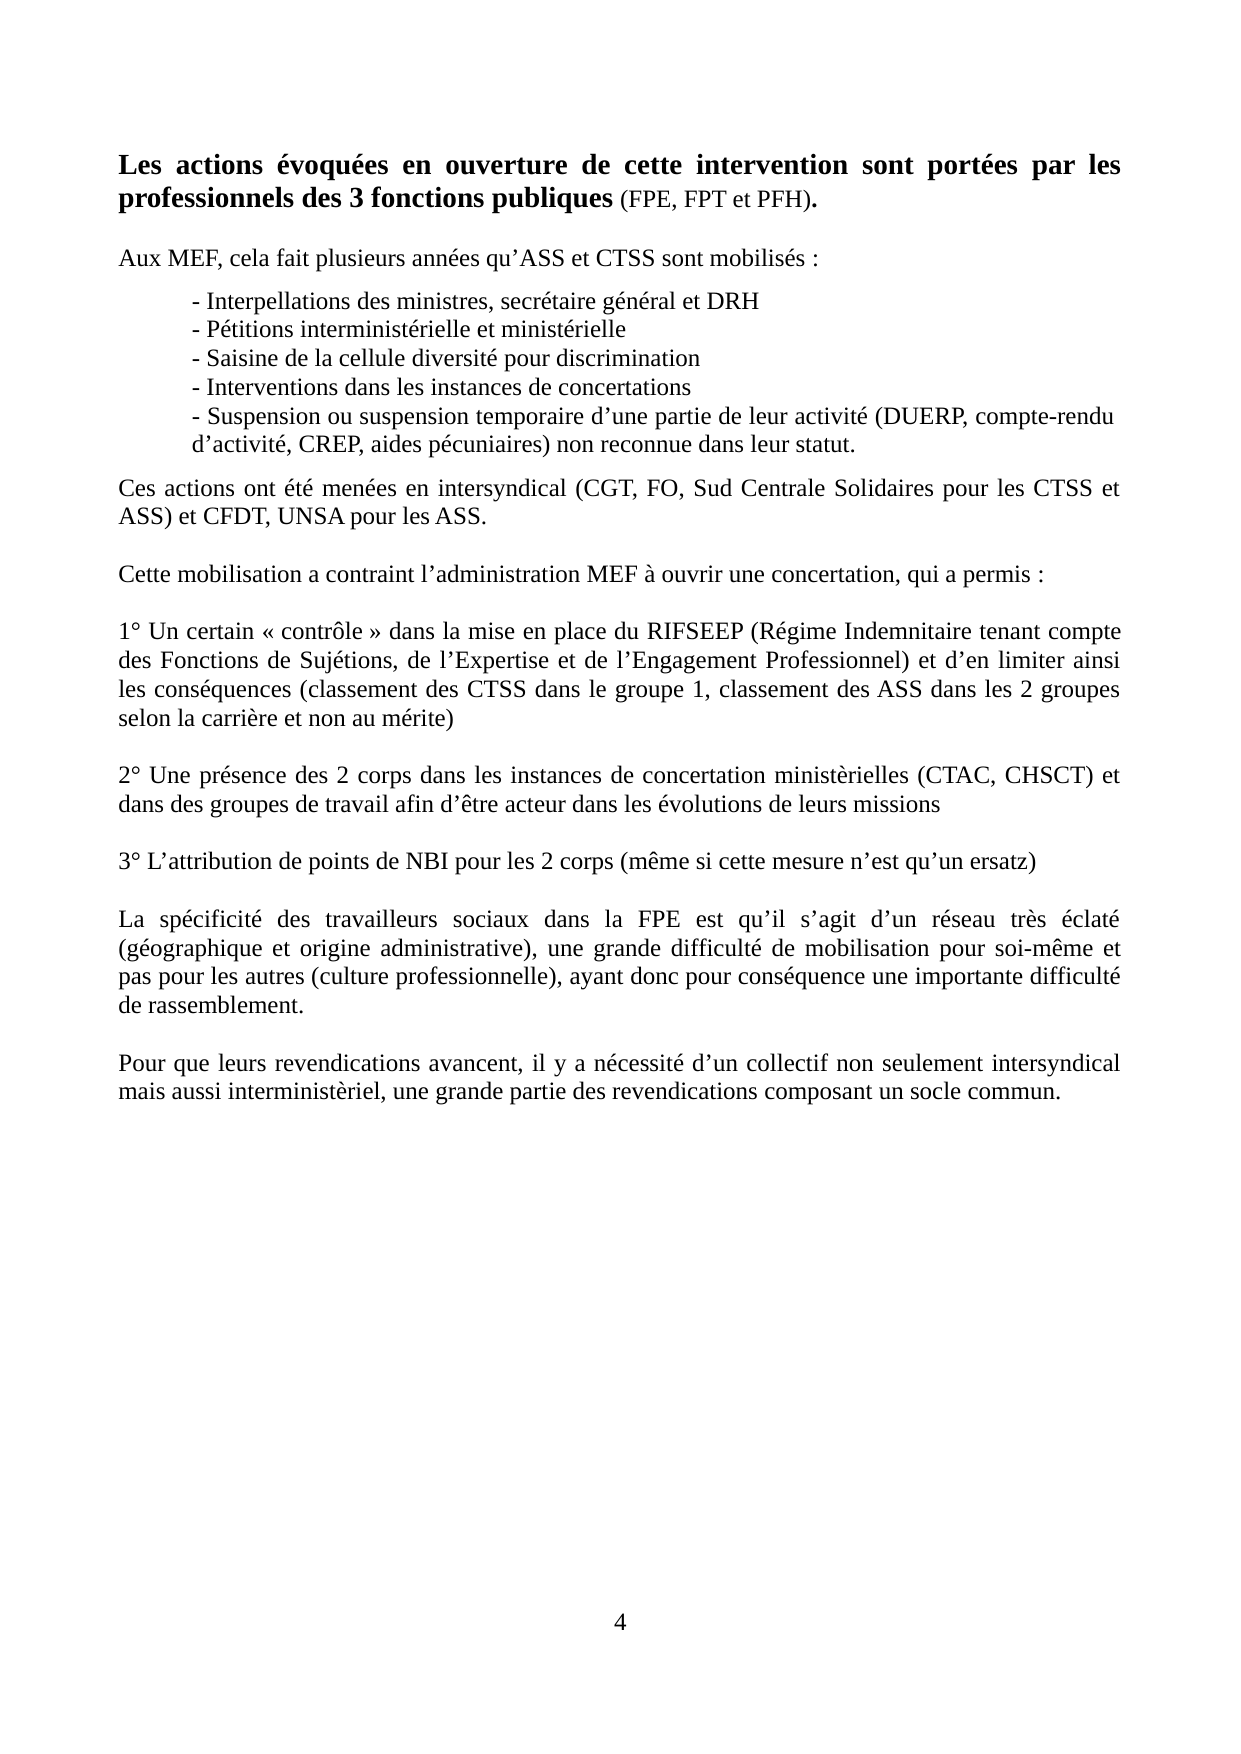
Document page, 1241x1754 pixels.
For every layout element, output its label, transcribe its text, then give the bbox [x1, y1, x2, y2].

text - Interventions dans les instances de concertations [118, 372, 1122, 401]
text La spécificité des travailleurs sociaux dans la FPE est qu’il s’agit d’un réseau très éclaté (géographique et origine administrative), une grande difficulté de mobilisation pour soi-même et pas pour les autres (culture professionnelle), ayant donc pour conséquence une importante difficulté de rassemblement. [118, 904, 1122, 1019]
text Ces actions ont été menées en intersyndical (CGT, FO, Sud Centrale Solidaires pour les CTSS et ASS) et CFDT, UNSA pour les ASS. [118, 473, 1122, 530]
text - Saisine de la cellule diversité pour discrimination [118, 343, 1122, 372]
text 3° L’attribution de points de NBI pour les 2 corps (même si cette mesure n’est qu’un ersatz) [118, 846, 1122, 875]
text Les actions évoquées en ouverture de cette intervention sont portées par les professionnels des 3 fonctions publiques (FPE, FPT et PFH). [118, 147, 1122, 214]
text Aux MEF, cela fait plusieurs années qu’ASS et CTSS sont mobilisés : [118, 243, 1122, 271]
text 2° Une présence des 2 corps dans les instances de concertation ministèrielles (CTAC, CHSCT) et dans des groupes de travail afin d’être acteur dans les évolutions de leurs missions [118, 760, 1122, 818]
text - Pétitions interministérielle et ministérielle [118, 314, 1122, 343]
text Pour que leurs revendications avancent, il y a nécessité d’un collectif non seulement intersyndical mais aussi interministèriel, une grande partie des revendications composant un socle commun. [118, 1048, 1122, 1105]
text - Interpellations des ministres, secrétaire général et DRH [118, 286, 1122, 314]
text 1° Un certain « contrôle » dans la mise en place du RIFSEEP (Régime Indemnitaire tenant compte des Fonctions de Sujétions, de l’Expertise et de l’Engagement Professionnel) et d’en limiter ainsi les conséquences (classement des CTSS dans le groupe 1, classement des ASS dans les 2 groupes selon la carrière et non au mérite) [118, 616, 1122, 731]
text Cette mobilisation a contraint l’administration MEF à ouvrir une concertation, qui a permis : [118, 559, 1122, 588]
text - Suspension ou suspension temporaire d’une partie de leur activité (DUERP, compte-rendu d’activité, CREP, aides pécuniaires) non reconnue dans leur statut. [118, 401, 1122, 458]
